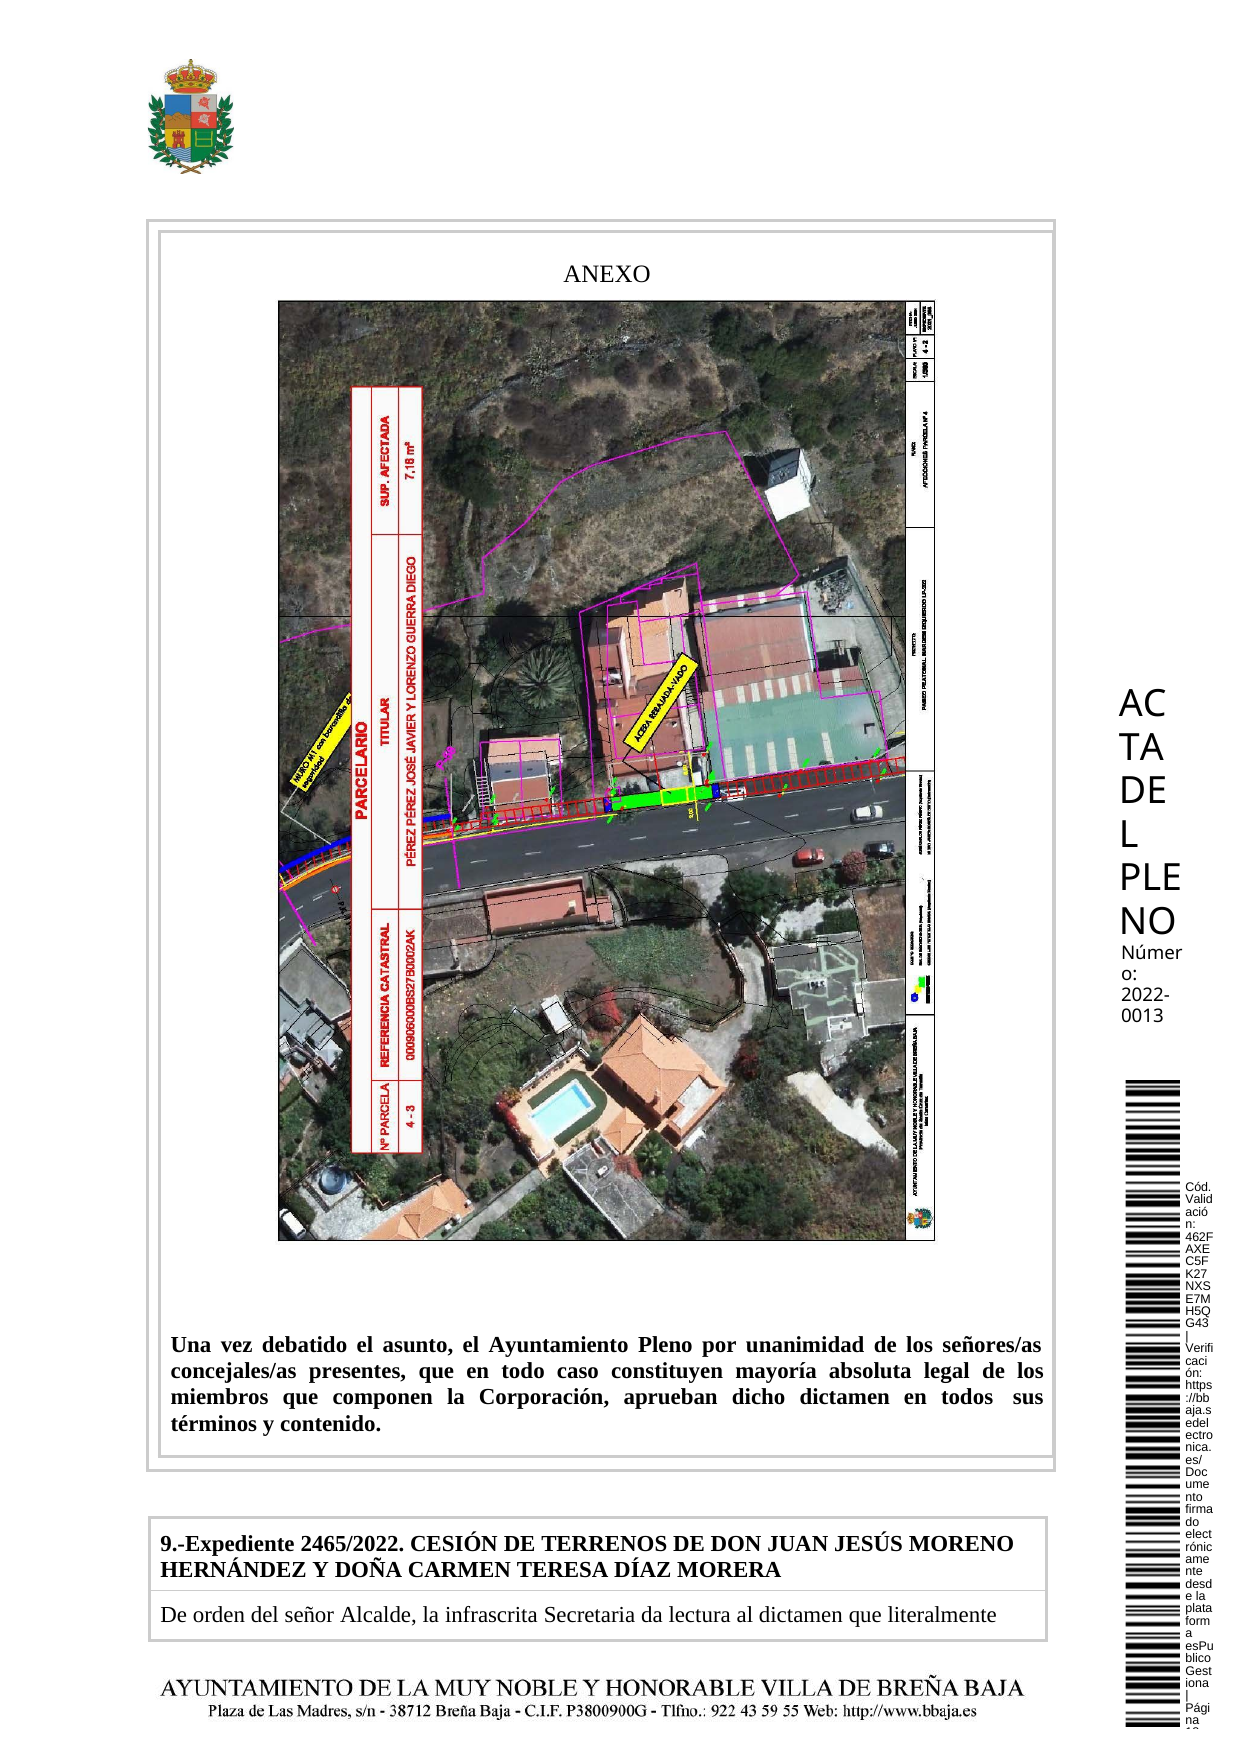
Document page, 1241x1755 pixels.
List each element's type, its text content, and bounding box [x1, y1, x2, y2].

subtitle ANEXO [185, 259, 1028, 287]
subtitle Una vez debatido el asunto, el Ayuntamiento Pleno por unanimidad de los señores/as concejales/as presentes, que en todo caso constituyen mayoría absoluta legal de los miembros que componen la Corporación, aprueban dicho dictamen en todos sus términos y contenido. [170, 1331, 1043, 1436]
subtitle [1183, 1179, 1214, 1728]
table_header 9.-Expediente 2465/2022. CESIÓN DE TERRENOS DE DON JUAN JESÚS MORENO HERNÁNDEZ Y DOÑA CARMEN TERESA DÍAZ MORERA [151, 1519, 1045, 1590]
table_cell De orden del señor Alcalde, la infrascrita Secretaria da lectura al dictamen que literalmente [151, 1591, 1045, 1638]
text Número: 2022-0013 Fecha: 26/01/2023 [1121, 943, 1186, 1027]
text Cód. Validación: 462FAXEC5FK27NXSE7MH5QG43 | Verificación: https://bbaja.sedelectronica.es/ Documento firmado electrónicamente desde la plataforma esPublico Gestiona | Página 18 de 72 [1185, 1182, 1214, 1728]
text ACTA DEL PLENO [1119, 682, 1186, 943]
